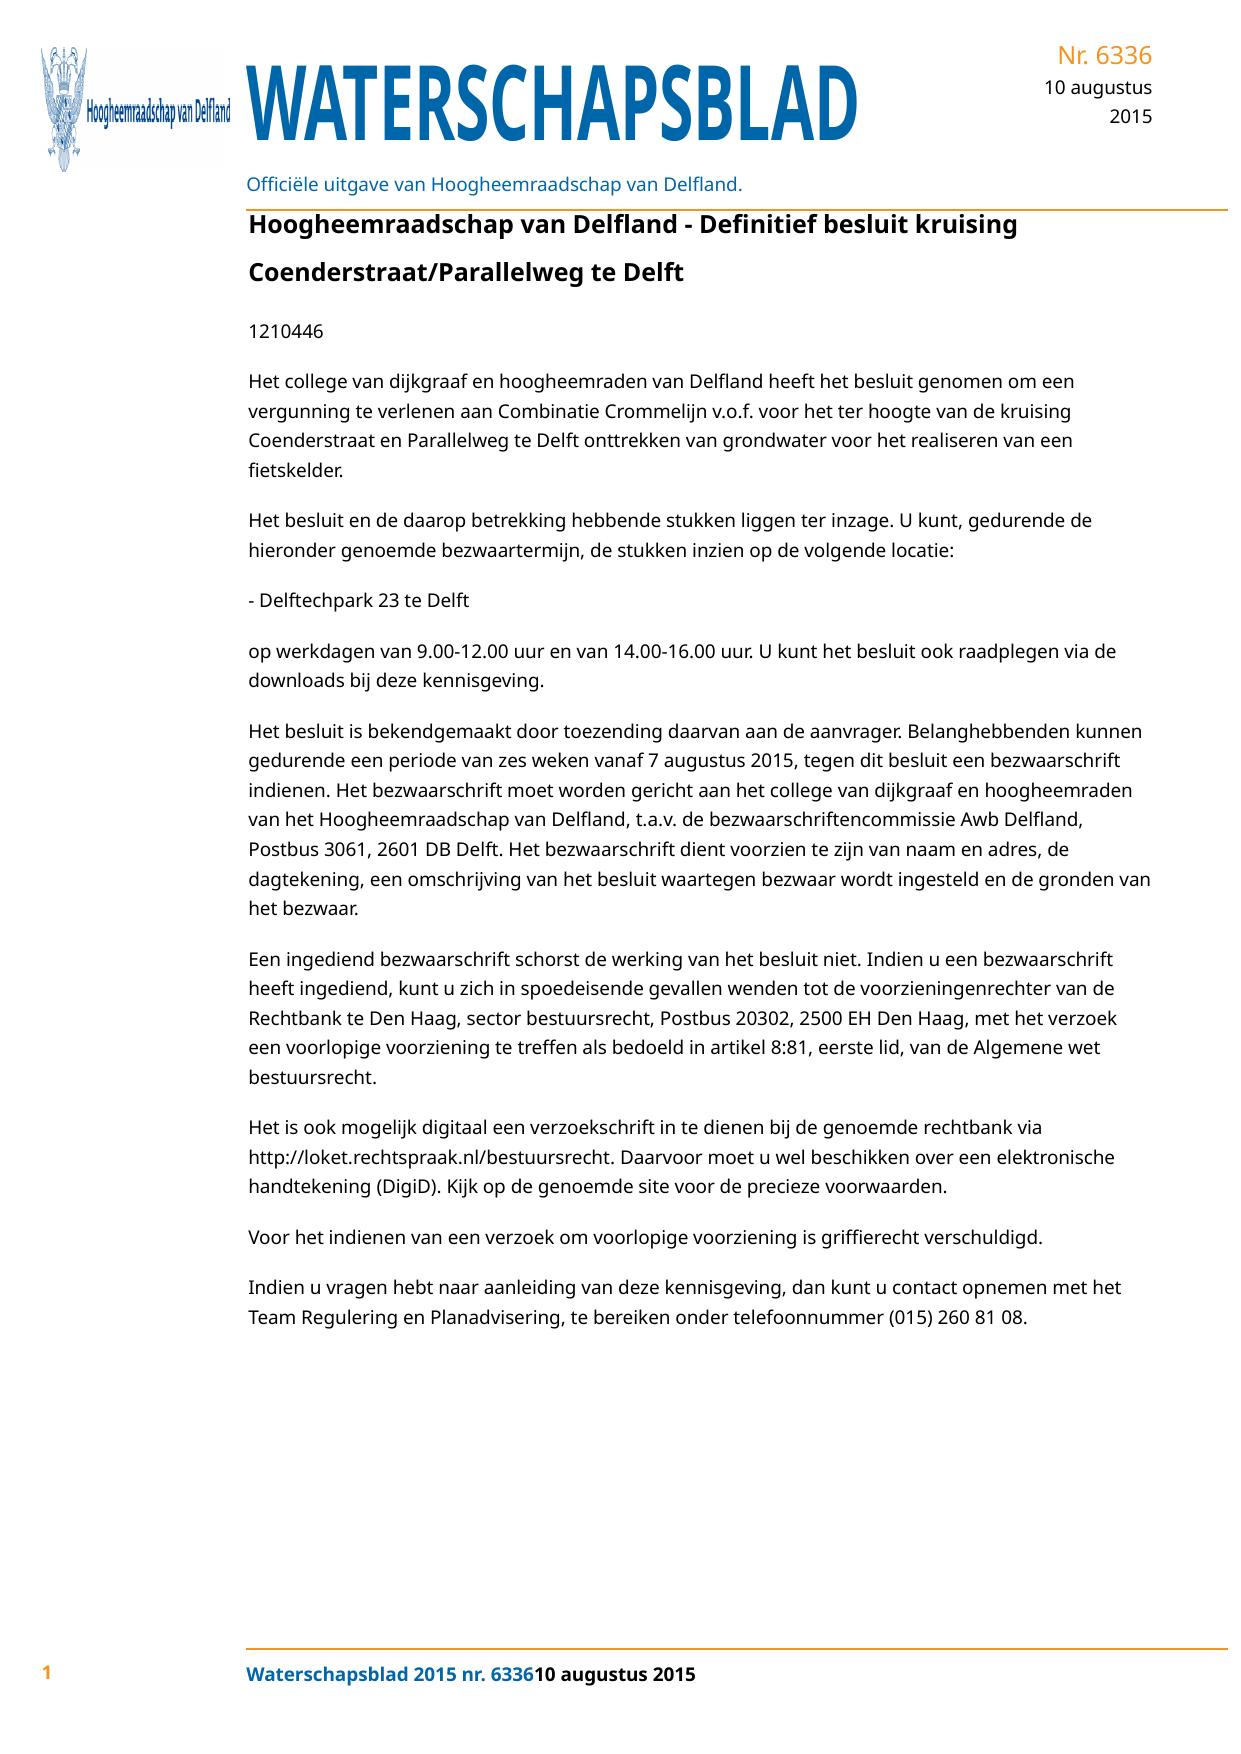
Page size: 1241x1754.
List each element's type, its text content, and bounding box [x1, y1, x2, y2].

text Indien u vragen hebt naar aanleiding van deze kennisgeving, dan kunt u contact opnemen met het Team Regulering en Planadvisering, te bereiken onder telefoonnummer (015) 260 81 08. [248, 1274, 1152, 1330]
text Het besluit en de daarop betrekking hebbende stukken liggen ter inzage. U kunt, gedurende de hieronder genoemde bezwaartermijn, de stukken inzien op de volgende locatie: [248, 507, 1152, 563]
text Het is ook mogelijk digitaal een verzoekschrift in te dienen bij de genoemde rechtbank via http://loket.rechtspraak.nl/bestuursrecht. Daarvoor moet u wel beschikken over een elektronische handtekening (DigiD). Kijk op de genoemde site voor de precieze voorwaarden. [248, 1114, 1152, 1199]
text Voor het indienen van een verzoek om voorlopige voorziening is griffierecht verschuldigd. [248, 1224, 1152, 1250]
text Een ingediend bezwaarschrift schorst de werking van het besluit niet. Indien u een bezwaarschrift heeft ingediend, kunt u zich in spoedeisende gevallen wenden tot de voorzieningenrechter van de Rechtbank te Den Haag, sector bestuursrecht, Postbus 20302, 2500 EH Den Haag, met het verzoek een voorlopige voorziening te treffen als bedoeld in artikel 8:81, eerste lid, van de Algemene wet bestuursrecht. [248, 946, 1152, 1090]
picture [41, 47, 231, 172]
text - Delftechpark 23 te Delft [248, 587, 1152, 613]
text 1210446 [248, 318, 1152, 344]
text Het college van dijkgraaf en hoogheemraden van Delfland heeft het besluit genomen om een vergunning te verlenen aan Combinatie Crommelijn v.o.f. voor het ter hoogte van de kruising Coenderstraat en Parallelweg te Delft onttrekken van grondwater voor het realiseren van een fietskelder. [248, 368, 1152, 483]
text op werkdagen van 9.00-12.00 uur en van 14.00-16.00 uur. U kunt het besluit ook raadplegen via de downloads bij deze kennisgeving. [248, 638, 1152, 693]
text Hoogheemraadschap van Delfland - Definitief besluit kruising Coenderstraat/Parallelweg te Delft [248, 211, 1152, 288]
text Het besluit is bekendgemaakt door toezending daarvan aan de aanvrager. Belanghebbenden kunnen gedurende een periode van zes weken vanaf 7 augustus 2015, tegen dit besluit een bezwaarschrift indienen. Het bezwaarschrift moet worden gericht aan het college van dijkgraaf en hoogheemraden van het Hoogheemraadschap van Delfland, t.a.v. de bezwaarschriftencommissie Awb Delfland, Postbus 3061, 2601 DB Delft. Het bezwaarschrift dient voorzien te zijn van naam en adres, de dagtekening, een omschrijving van het besluit waartegen bezwaar wordt ingesteld en de gronden van het bezwaar. [248, 718, 1152, 921]
